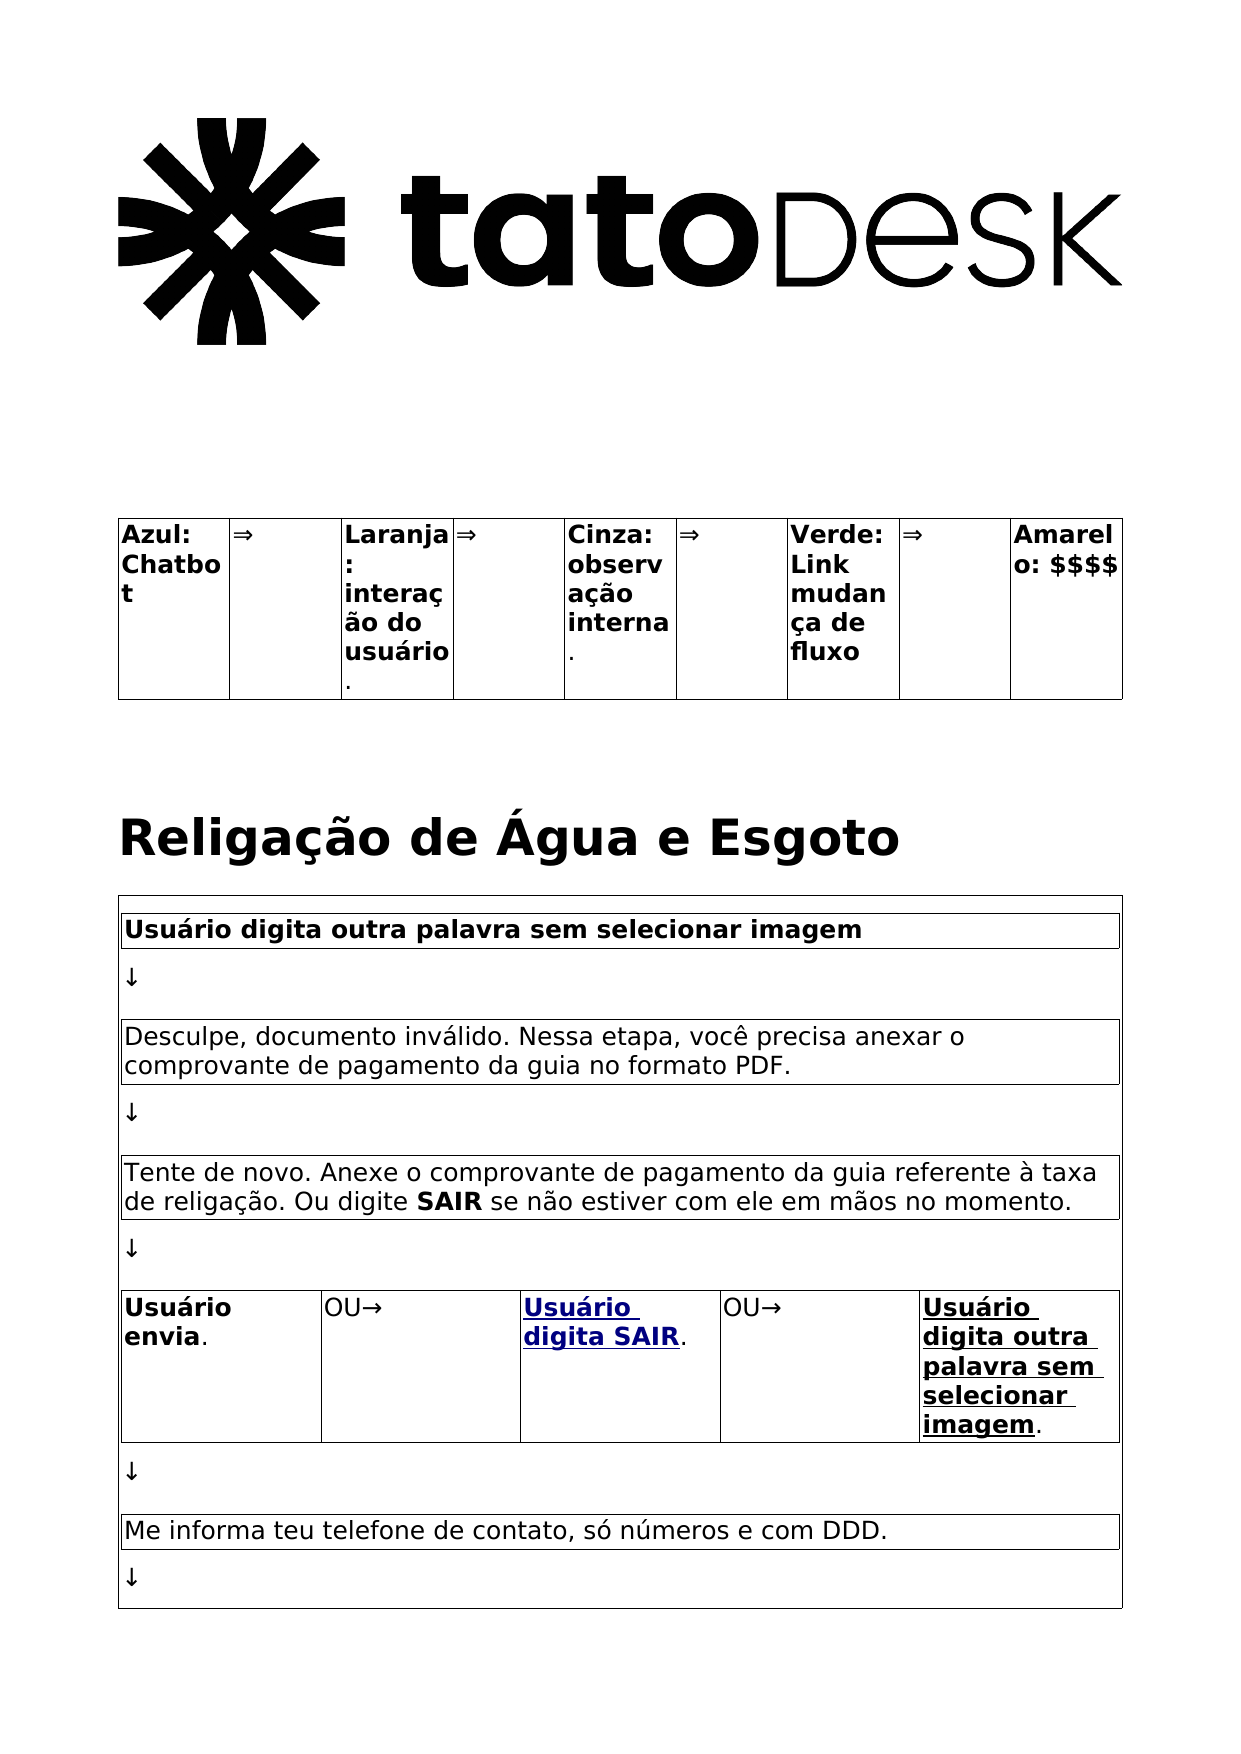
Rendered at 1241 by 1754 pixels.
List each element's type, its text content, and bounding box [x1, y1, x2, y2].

table_header Azul: Chatbot [119, 519, 229, 699]
table_header Usuário envia. [122, 1291, 321, 1442]
table_header Usuário digita outra palavra sem selecionar imagem [122, 914, 1119, 948]
table_header Tente de novo. Anexe o comprovante de pagamento da guia referente à taxa de religação. Ou digite SAIR se não estiver com ele em mãos no momento. [122, 1156, 1119, 1219]
table_header Usuário digita outra palavra sem selecionar imagem. [920, 1291, 1119, 1442]
table_header Desculpe, documento inválido. Nessa etapa, você precisa anexar o comprovante de pagamento da guia no formato PDF. [122, 1020, 1119, 1083]
table_header Usuário digita SAIR. [521, 1291, 720, 1442]
picture [118, 118, 1123, 345]
table_header OU→ [322, 1291, 520, 1442]
table_header ⇒ [230, 519, 341, 699]
table_header Amarelo: $$$$ [1011, 519, 1122, 699]
table_header OU→ [721, 1291, 919, 1442]
table_header ⇒ [900, 519, 1010, 699]
table_header ⇒ [454, 519, 564, 699]
table_header Verde: Link mudança de fluxo [788, 519, 899, 699]
table_header ↓ ↓ ↓ ↓ ↓ [119, 896, 1122, 1608]
table_header Cinza: observação interna. [565, 519, 676, 699]
table_header Laranja: interação do usuário. [342, 519, 453, 699]
subtitle Religação de Água e Esgoto [118, 809, 1122, 868]
table_header Me informa teu telefone de contato, só números e com DDD. [122, 1515, 1119, 1549]
table_header ⇒ [677, 519, 787, 699]
